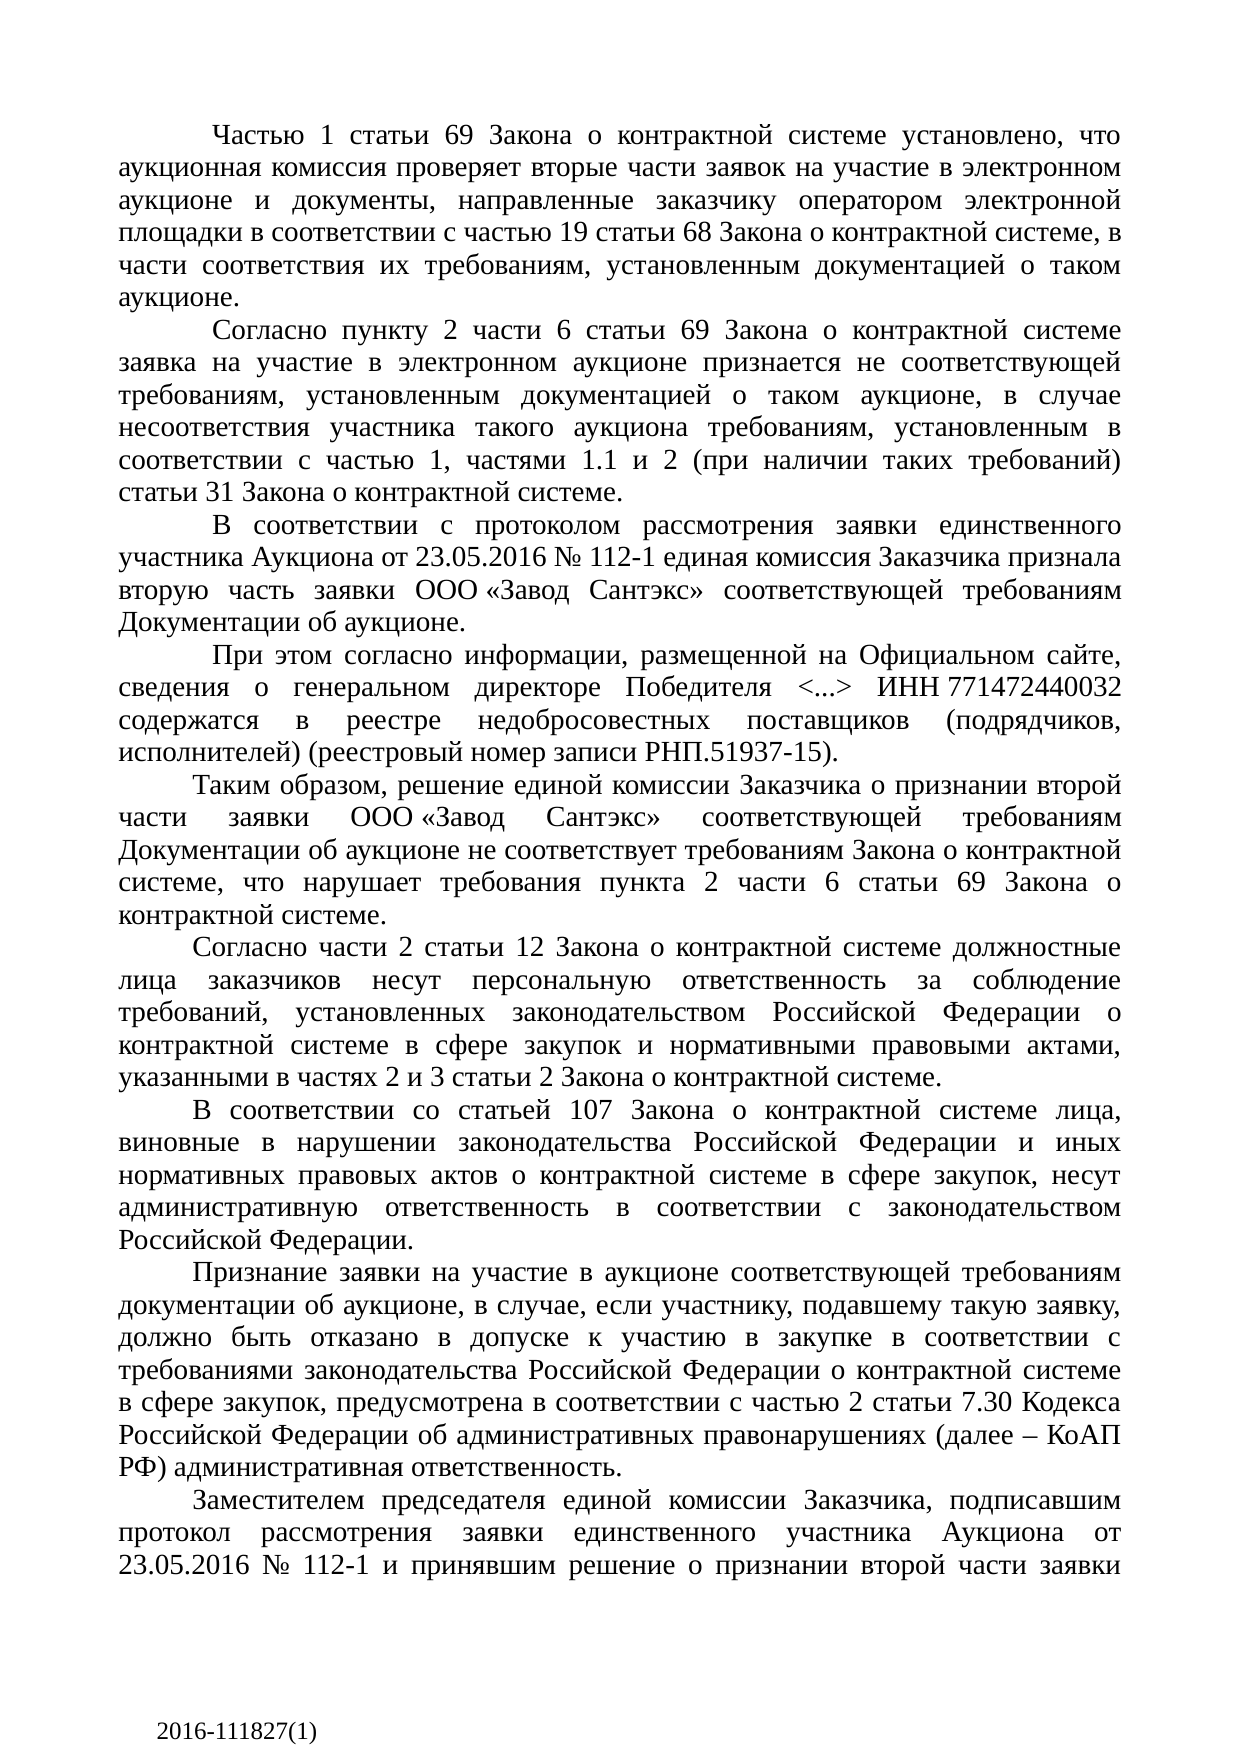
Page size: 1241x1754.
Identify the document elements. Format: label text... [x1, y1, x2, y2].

text В соответствии со статьей 107 Закона о контрактной системе лица, виновные в нарушении законодательства Российской Федерации и иных нормативных правовых актов о контрактной системе в сфере закупок, несут административную ответственность в соответствии с законодательством Российской Федерации. [118, 1093, 1122, 1256]
text Согласно пункту 2 части 6 статьи 69 Закона о контрактной системе заявка на участие в электронном аукционе признается не соответствующей требованиям, установленным документацией о таком аукционе, в случае несоответствия участника такого аукциона требованиям, установленным в соответствии с частью 1, частями 1.1 и 2 (при наличии таких требований) статьи 31 Закона о контрактной системе. [118, 313, 1122, 508]
text Заместителем председателя единой комиссии Заказчика, подписавшим протокол рассмотрения заявки единственного участника Аукциона от 23.05.2016 № 112-1 и принявшим решение о признании второй части заявки [118, 1483, 1122, 1581]
text При этом согласно информации, размещенной на Официальном сайте, сведения о генеральном директоре Победителя <...> ИНН 771472440032 содержатся в реестре недобросовестных поставщиков (подрядчиков, исполнителей) (реестровый номер записи РНП.51937-15). [118, 638, 1122, 768]
text Таким образом, решение единой комиссии Заказчика о признании второй части заявки ООО «Завод Сантэкс» соответствующей требованиям Документации об аукционе не соответствует требованиям Закона о контрактной системе, что нарушает требования пункта 2 части 6 статьи 69 Закона о контрактной системе. [118, 768, 1122, 931]
text Частью 1 статьи 69 Закона о контрактной системе установлено, что аукционная комиссия проверяет вторые части заявок на участие в электронном аукционе и документы, направленные заказчику оператором электронной площадки в соответствии с частью 19 статьи 68 Закона о контрактной системе, в части соответствия их требованиям, установленным документацией о таком аукционе. [118, 118, 1122, 313]
text Согласно части 2 статьи 12 Закона о контрактной системе должностные лица заказчиков несут персональную ответственность за соблюдение требований, установленных законодательством Российской Федерации о контрактной системе в сфере закупок и нормативными правовыми актами, указанными в частях 2 и 3 статьи 2 Закона о контрактной системе. [118, 931, 1122, 1093]
text Признание заявки на участие в аукционе соответствующей требованиям документации об аукционе, в случае, если участнику, подавшему такую заявку, должно быть отказано в допуске к участию в закупке в соответствии с требованиями законодательства Российской Федерации о контрактной системе в сфере закупок, предусмотрена в соответствии с частью 2 статьи 7.30 Кодекса Российской Федерации об административных правонарушениях (далее – КоАП РФ) административная ответственность. [118, 1256, 1122, 1483]
text В соответствии с протоколом рассмотрения заявки единственного участника Аукциона от 23.05.2016 № 112-1 единая комиссия Заказчика признала вторую часть заявки ООО «Завод Сантэкс» соответствующей требованиям Документации об аукционе. [118, 508, 1122, 638]
